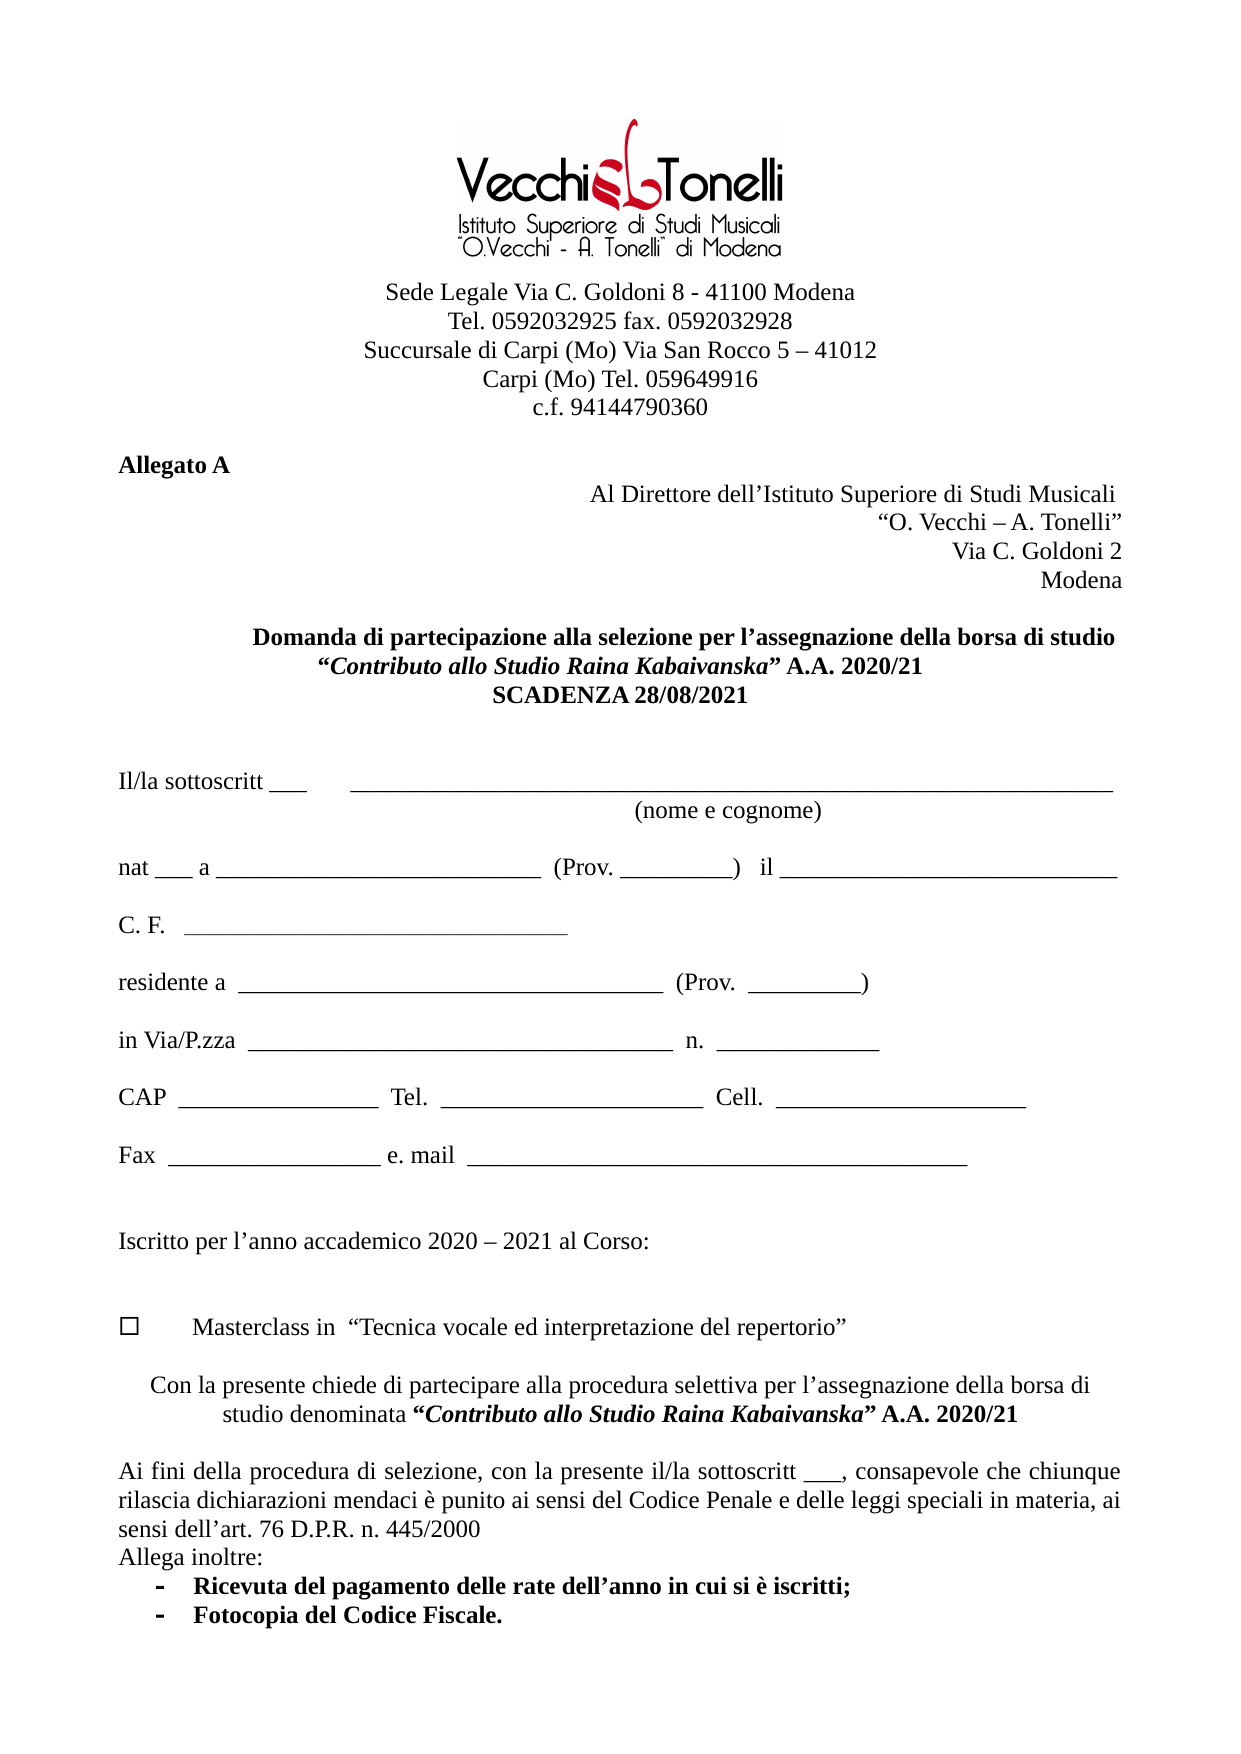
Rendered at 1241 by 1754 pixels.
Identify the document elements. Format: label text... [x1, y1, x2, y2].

text Il/la sottoscritt ___ _____________________________________________________________ [118, 766, 1122, 795]
text Domanda di partecipazione alla selezione per l’assegnazione della borsa di studio [118, 622, 1122, 651]
text Iscritto per l’anno accademico 2020 – 2021 al Corso: [118, 1226, 1122, 1255]
text in Via/P.zza __________________________________ n. _____________ [118, 1025, 1122, 1054]
text (nome e cognome) [118, 795, 1122, 824]
text residente a __________________________________ (Prov. _________) [118, 967, 1122, 996]
text nat ___ a __________________________ (Prov. _________) il ___________________________ [118, 852, 1122, 881]
text Carpi (Mo) Tel. 059649916 [118, 364, 1122, 392]
text CAP ________________ Tel. _____________________ Cell. ____________________ [118, 1082, 1122, 1111]
text Ai fini della procedura di selezione, con la presente il/la sottoscritt ___, consapevole che chiunque rilascia dichiarazioni mendaci è punito ai sensi del Codice Penale e delle leggi speciali in materia, ai sensi dell’art. 76 D.P.R. n. 445/2000 [118, 1456, 1122, 1542]
text Modena [118, 565, 1122, 594]
text Succursale di Carpi (Mo) Via San Rocco 5 – 41012 [118, 335, 1122, 364]
list Fotocopia del Codice Fiscale. [156, 1600, 1122, 1629]
text  Masterclass in “Tecnica vocale ed interpretazione del repertorio” [118, 1312, 1122, 1341]
text Al Direttore dell’Istituto Superiore di Studi Musicali [118, 479, 1122, 507]
list Ricevuta del pagamento delle rate dell’anno in cui si è iscritti; [156, 1571, 1122, 1600]
text Tel. 0592032925 fax. 0592032928 [118, 306, 1122, 335]
text Allegato A [118, 450, 1122, 479]
text Fax _________________ e. mail ________________________________________ [118, 1140, 1122, 1169]
text Con la presente chiede di partecipare alla procedura selettiva per l’assegnazione della borsa di studio denominata “Contributo allo Studio Raina Kabaivanska” A.A. 2020/21 [118, 1370, 1122, 1427]
text Sede Legale Via C. Goldoni 8 - 41100 Modena [118, 277, 1122, 306]
text “O. Vecchi – A. Tonelli” [118, 507, 1122, 536]
text SCADENZA 28/08/2021 [118, 680, 1122, 709]
text C. F. ______________________________________________ [118, 910, 1122, 939]
text “Contributo allo Studio Raina Kabaivanska” A.A. 2020/21 [118, 651, 1122, 680]
text c.f. 94144790360 [118, 392, 1122, 421]
picture [456, 119, 784, 264]
text Allega inoltre: [118, 1542, 1122, 1571]
text Via C. Goldoni 2 [782, 536, 1122, 565]
